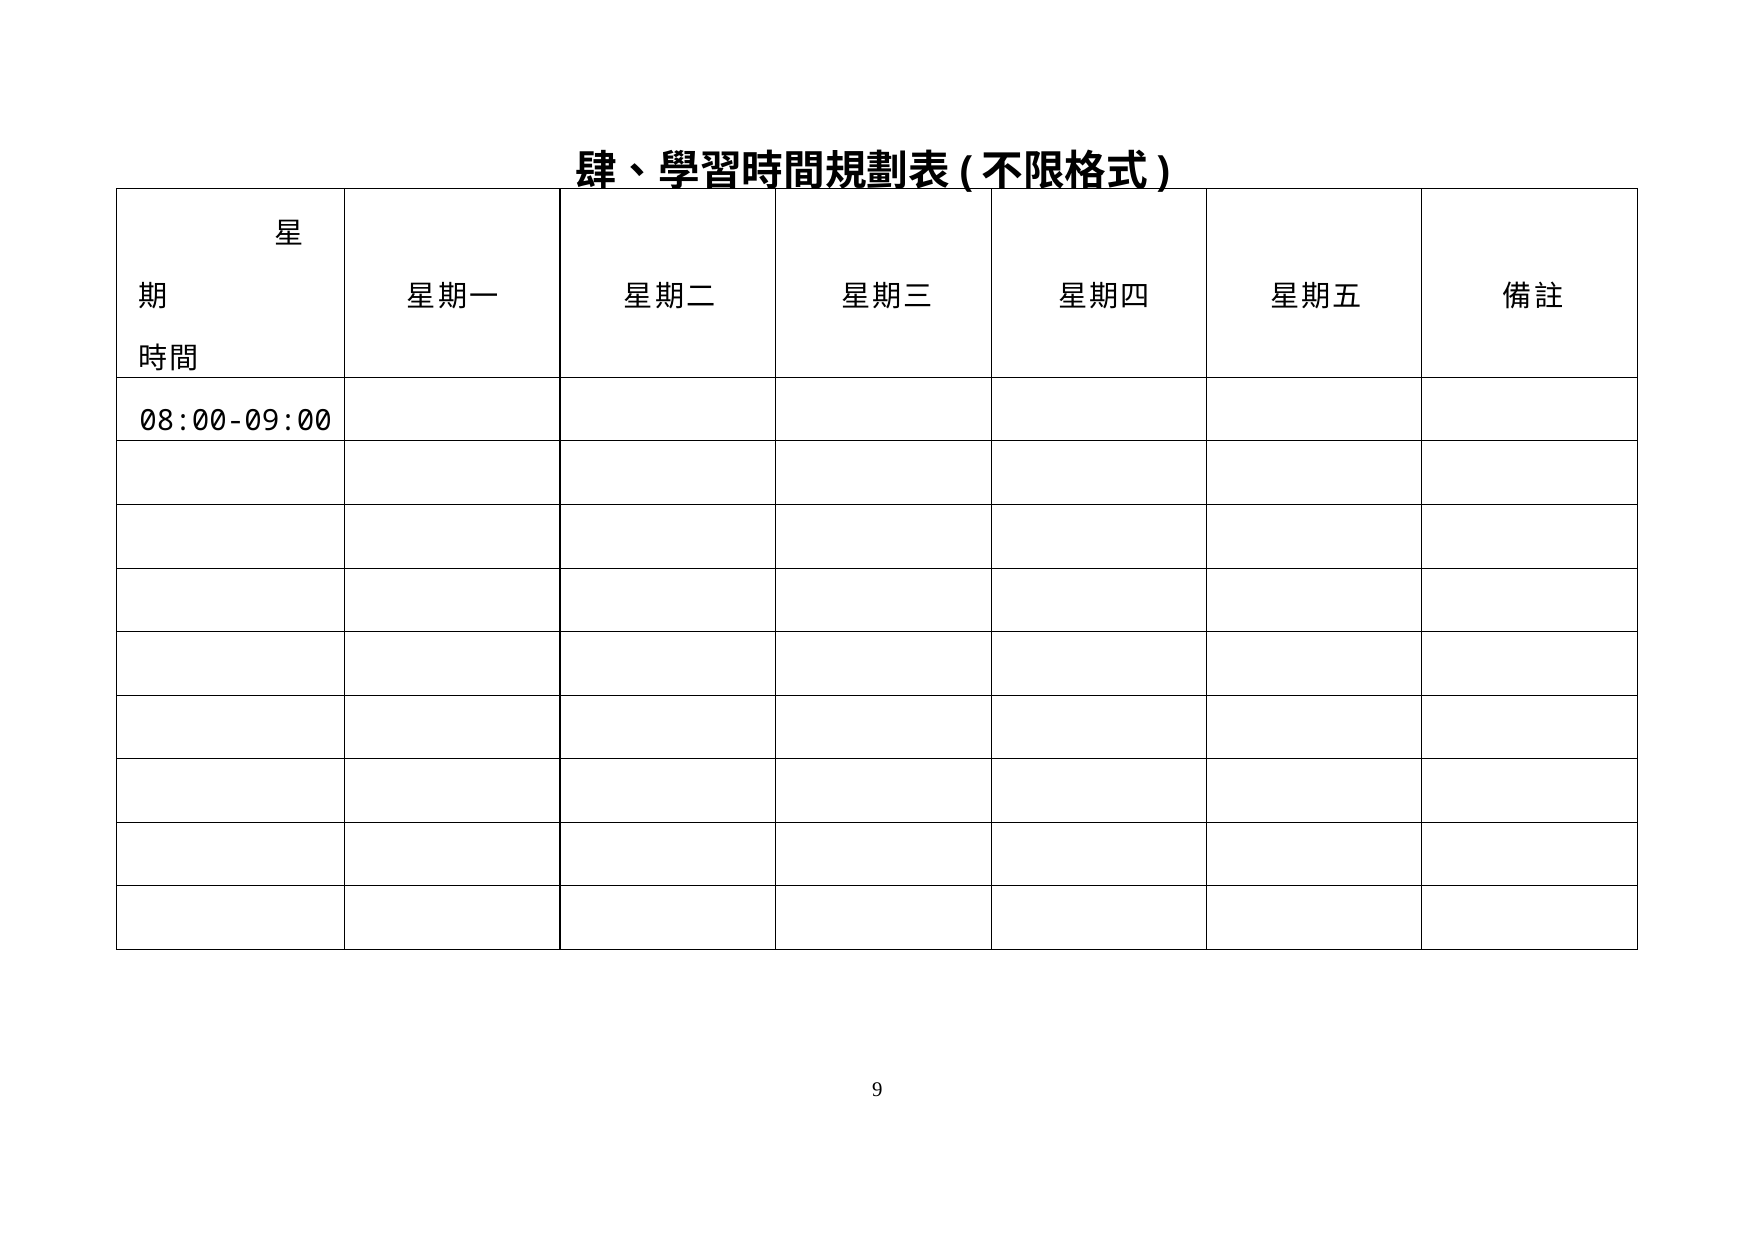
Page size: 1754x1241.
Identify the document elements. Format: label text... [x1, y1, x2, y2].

table_header 星期四 [992, 189, 1206, 377]
table_header 星期五 [1207, 189, 1421, 377]
table_cell [345, 696, 559, 758]
table_cell [561, 441, 775, 504]
table_cell [561, 823, 775, 885]
table_cell [1207, 441, 1421, 504]
table_cell [992, 696, 1206, 758]
table_cell [117, 505, 344, 567]
table_cell [345, 823, 559, 885]
table_cell [345, 569, 559, 631]
table_cell [117, 696, 344, 758]
table_cell [561, 569, 775, 631]
table_cell [1422, 696, 1637, 758]
table_cell [117, 441, 344, 504]
table_cell [117, 632, 344, 694]
table_cell [345, 378, 559, 440]
table_cell [1207, 632, 1421, 694]
table_cell [1207, 505, 1421, 567]
table_cell [776, 505, 991, 567]
table_cell [992, 441, 1206, 504]
table_cell [561, 505, 775, 567]
table_cell [561, 886, 775, 949]
table_cell [992, 632, 1206, 694]
table_cell [561, 696, 775, 758]
table_cell [1207, 823, 1421, 885]
table_cell [1422, 759, 1637, 822]
table_cell [776, 696, 991, 758]
table_header 星期二 [561, 189, 775, 377]
table_cell [1422, 823, 1637, 885]
table_cell [1422, 441, 1637, 504]
table_cell [1422, 886, 1637, 949]
table_header 星期一 [345, 189, 559, 377]
table_cell [117, 823, 344, 885]
table_cell [992, 759, 1206, 822]
table_cell [1207, 886, 1421, 949]
table_cell [992, 505, 1206, 567]
table_cell [992, 378, 1206, 440]
table_cell [776, 886, 991, 949]
table_cell [1422, 632, 1637, 694]
table_cell [992, 569, 1206, 631]
text 肆、學習時間規劃表(不限格式) [117, 126, 1637, 188]
table_cell [992, 886, 1206, 949]
table_cell [561, 378, 775, 440]
table_cell [345, 632, 559, 694]
table_cell [345, 886, 559, 949]
table_cell [1207, 569, 1421, 631]
table_cell [117, 886, 344, 949]
table_cell [776, 569, 991, 631]
table_cell [1207, 696, 1421, 758]
table_cell [776, 823, 991, 885]
table_cell [776, 759, 991, 822]
table_cell [776, 632, 991, 694]
table_cell [345, 441, 559, 504]
table_cell [992, 823, 1206, 885]
table_cell [1422, 569, 1637, 631]
table_cell [1207, 759, 1421, 822]
table_cell [561, 632, 775, 694]
table_cell [776, 441, 991, 504]
table_cell [345, 505, 559, 567]
table_cell [345, 759, 559, 822]
table_cell [117, 759, 344, 822]
table_header 星期三 [776, 189, 991, 377]
table_cell [1422, 505, 1637, 567]
table_header 備註 [1422, 189, 1637, 377]
table_cell [1207, 378, 1421, 440]
table_cell 08:00-09:00 [117, 378, 344, 440]
table_cell [776, 378, 991, 440]
table_cell [561, 759, 775, 822]
table_header 星期 時間 [117, 189, 344, 377]
table_cell [117, 569, 344, 631]
table_cell [1422, 378, 1637, 440]
